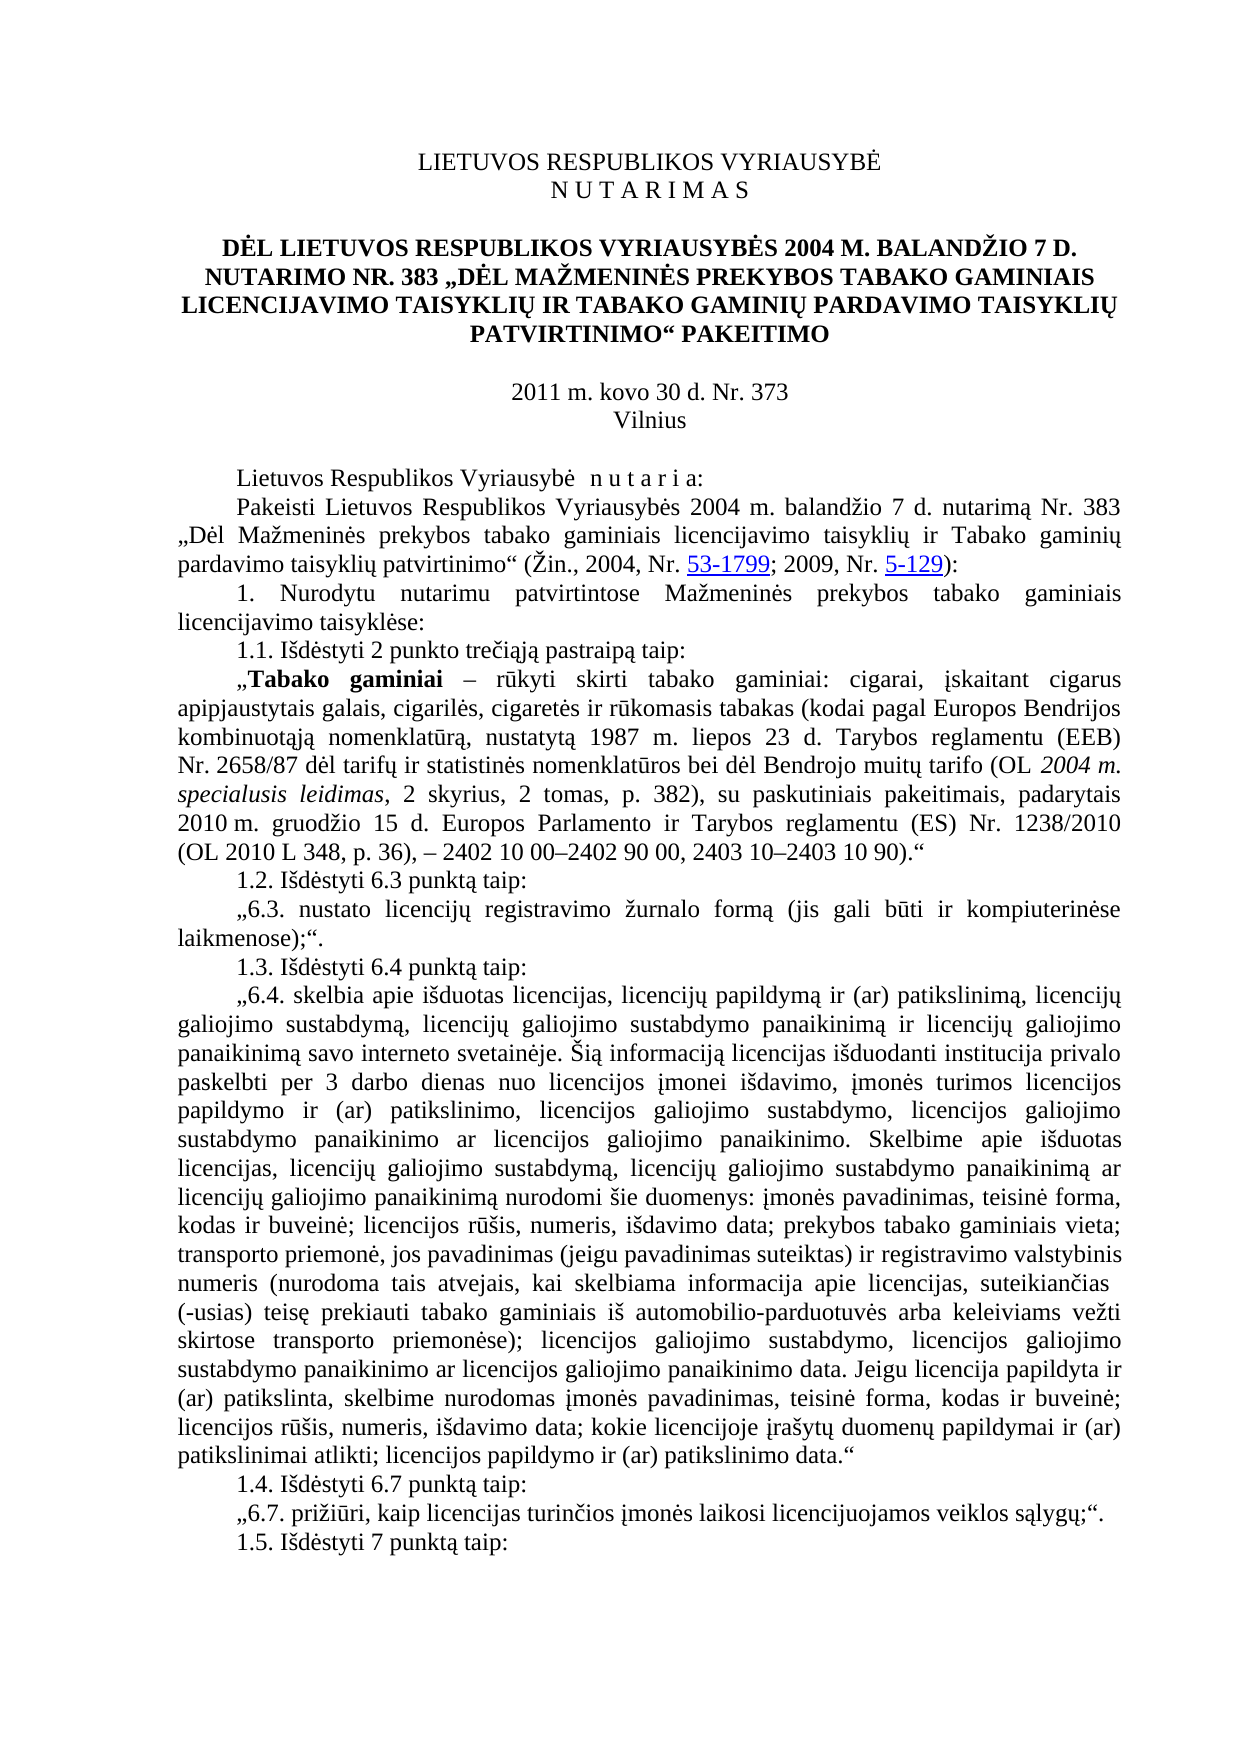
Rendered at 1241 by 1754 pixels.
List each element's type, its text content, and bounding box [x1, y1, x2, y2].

text 1.5. Išdėstyti 7 punktą taip: [177, 1527, 1122, 1556]
text Lietuvos Respublikos Vyriausybė [177, 147, 1122, 176]
text NUTARIMAS [177, 176, 1122, 204]
text Vilnius [177, 406, 1122, 434]
text „Tabako gaminiai – rūkyti skirti tabako gaminiai: cigarai, įskaitant cigarus apipjaustytais galais, cigarilės, cigaretės ir rūkomasis tabakas (kodai pagal Europos Bendrijos kombinuotąją nomenklatūrą, nustatytą 1987 m. liepos 23 d. Tarybos reglamentu (EEB) Nr. 2658/87 dėl tarifų ir statistinės nomenklatūros bei dėl Bendrojo muitų tarifo (OL 2004 m. specialusis leidimas, 2 skyrius, 2 tomas, p. 382), su paskutiniais pakeitimais, padarytais 2010 m. gruodžio 15 d. Europos Parlamento ir Tarybos reglamentu (ES) Nr. 1238/2010 (OL 2010 L 348, p. 36), – 2402 10 00–2402 90 00, 2403 10–2403 10 90).“ [177, 664, 1122, 866]
text „6.7. prižiūri, kaip licencijas turinčios įmonės laikosi licencijuojamos veiklos sąlygų;“. [177, 1498, 1122, 1527]
text DĖL Lietuvos Respublikos vyriausybės 2004 m. balandžio 7 d. Nutarimo Nr. 383 „DĖL MAŽMENINĖS PREKYBOS tabako gaminiais licencijavimo taisyklių ir Tabako gaminių pardavimo taisyklių patvirtinimo“ pakeitimo [177, 233, 1122, 348]
text 2011 m. kovo 30 d. Nr. 373 [177, 377, 1122, 406]
text 1.4. Išdėstyti 6.7 punktą taip: [177, 1469, 1122, 1498]
text „6.4. skelbia apie išduotas licencijas, licencijų papildymą ir (ar) patikslinimą, licencijų galiojimo sustabdymą, licencijų galiojimo sustabdymo panaikinimą ir licencijų galiojimo panaikinimą savo interneto svetainėje. Šią informaciją licencijas išduodanti institucija privalo paskelbti per 3 darbo dienas nuo licencijos įmonei išdavimo, įmonės turimos licencijos papildymo ir (ar) patikslinimo, licencijos galiojimo sustabdymo, licencijos galiojimo sustabdymo panaikinimo ar licencijos galiojimo panaikinimo. Skelbime apie išduotas licencijas, licencijų galiojimo sustabdymą, licencijų galiojimo sustabdymo panaikinimą ar licencijų galiojimo panaikinimą nurodomi šie duomenys: įmonės pavadinimas, teisinė forma, kodas ir buveinė; licencijos rūšis, numeris, išdavimo data; prekybos tabako gaminiais vieta; transporto priemonė, jos pavadinimas (jeigu pavadinimas suteiktas) ir registravimo valstybinis numeris (nurodoma tais atvejais, kai skelbiama informacija apie licencijas, suteikiančias (-usias) teisę prekiauti tabako gaminiais iš automobilio-parduotuvės arba keleiviams vežti skirtose transporto priemonėse); licencijos galiojimo sustabdymo, licencijos galiojimo sustabdymo panaikinimo ar licencijos galiojimo panaikinimo data. Jeigu licencija papildyta ir (ar) patikslinta, skelbime nurodomas įmonės pavadinimas, teisinė forma, kodas ir buveinė; licencijos rūšis, numeris, išdavimo data; kokie licencijoje įrašytų duomenų papildymai ir (ar) patikslinimai atlikti; licencijos papildymo ir (ar) patikslinimo data.“ [177, 981, 1122, 1469]
text 1. Nurodytu nutarimu patvirtintose Mažmeninės prekybos tabako gaminiais licencijavimo taisyklėse: [177, 578, 1122, 636]
text 1.2. Išdėstyti 6.3 punktą taip: [177, 866, 1122, 894]
text Pakeisti Lietuvos Respublikos Vyriausybės 2004 m. balandžio 7 d. nutarimą Nr. 383 „Dėl Mažmeninės prekybos tabako gaminiais licencijavimo taisyklių ir Tabako gaminių pardavimo taisyklių patvirtinimo“ (Žin., 2004, Nr. 53-1799; 2009, Nr. 5-129): [177, 492, 1122, 578]
text 1.1. Išdėstyti 2 punkto trečiąją pastraipą taip: [177, 636, 1122, 664]
text 1.3. Išdėstyti 6.4 punktą taip: [177, 952, 1122, 981]
text Lietuvos Respublikos Vyriausybė nutaria: [177, 463, 1122, 492]
text „6.3. nustato licencijų registravimo žurnalo formą (jis gali būti ir kompiuterinėse laikmenose);“. [177, 894, 1122, 952]
